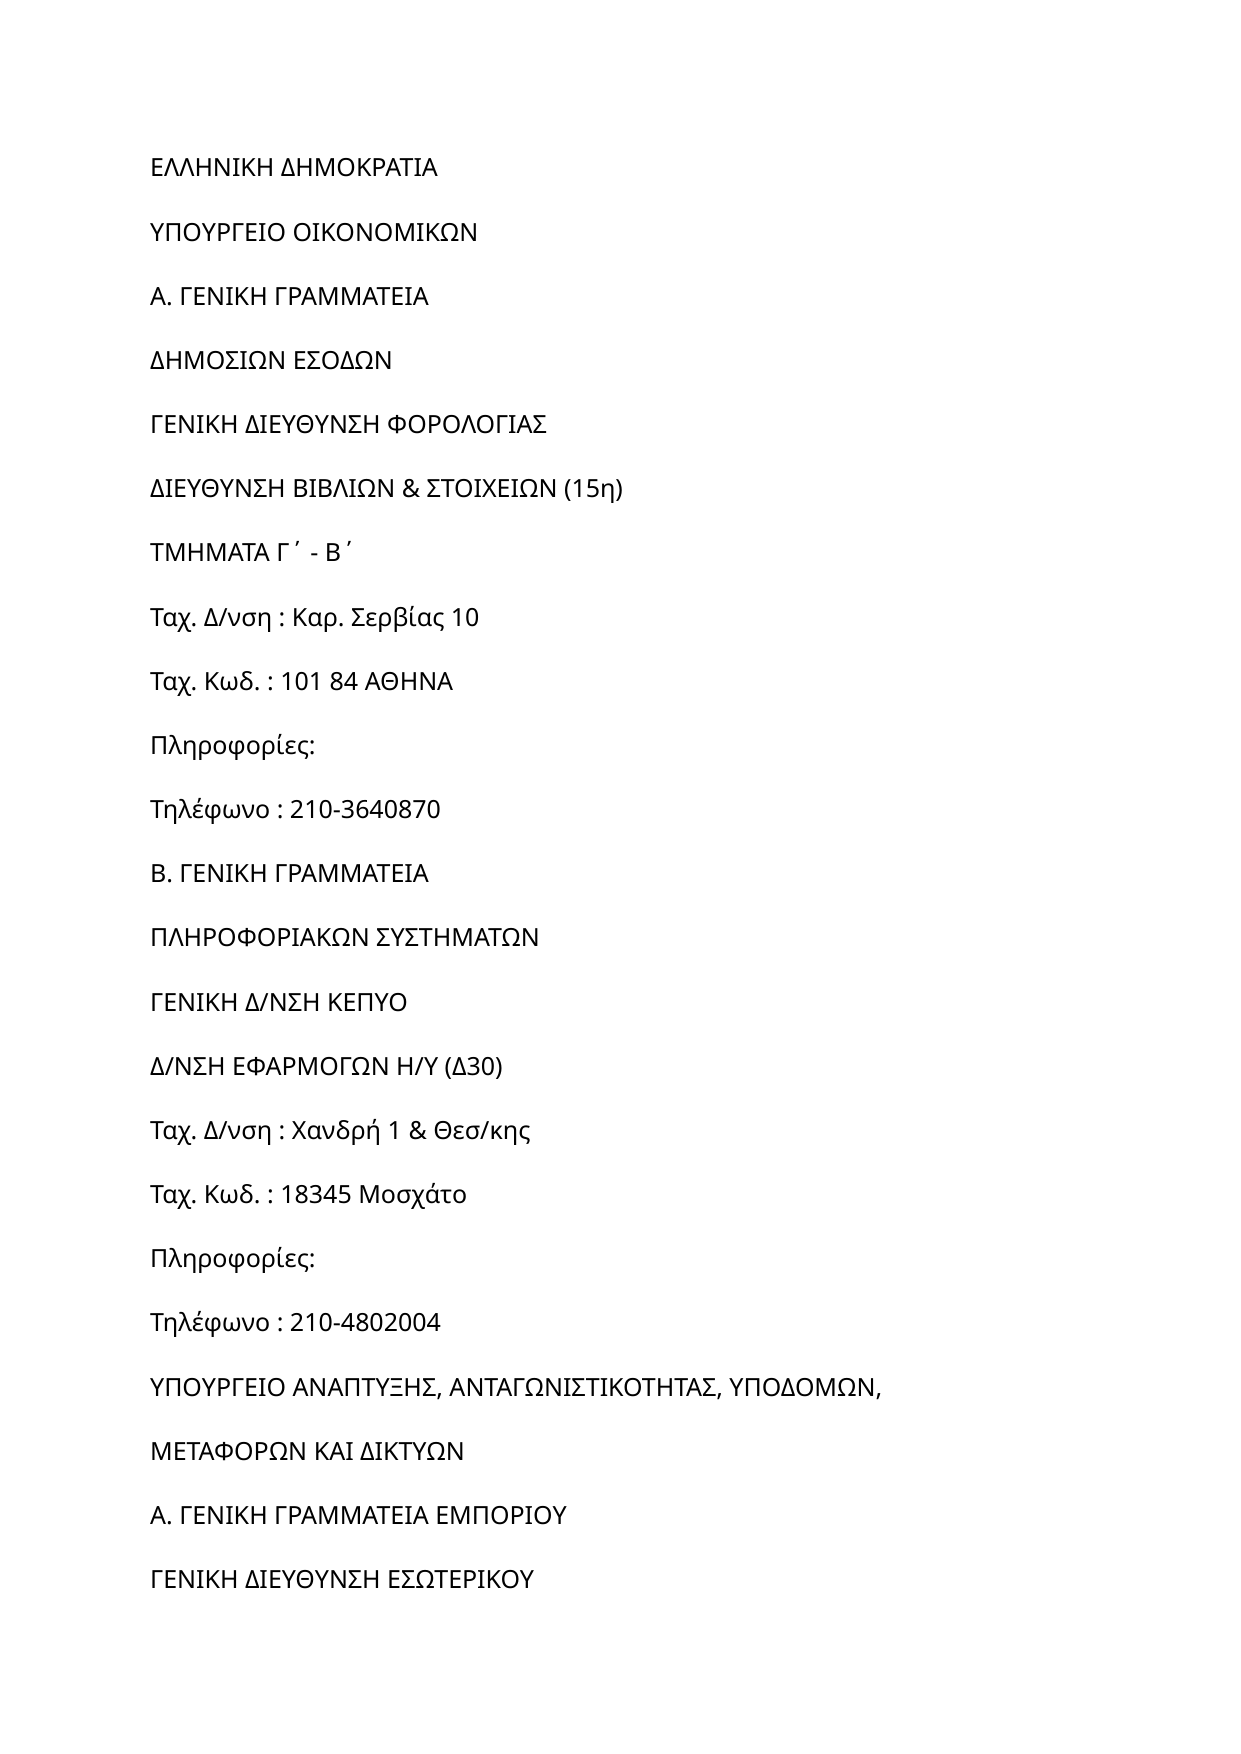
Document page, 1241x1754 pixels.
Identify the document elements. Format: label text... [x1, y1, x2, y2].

text Β. ΓΕΝΙΚΗ ΓΡΑΜΜΑΤΕΙΑ [150, 856, 1090, 890]
text Δ/ΝΣΗ ΕΦΑΡΜΟΓΩΝ Η/Υ (Δ30) [150, 1048, 1090, 1082]
text ΥΠΟΥΡΓΕΙΟ ΑΝΑΠΤΥΞΗΣ, ΑΝΤΑΓΩΝΙΣΤΙΚΟΤΗΤΑΣ, ΥΠΟΔΟΜΩΝ, [150, 1369, 1090, 1403]
text ΓΕΝΙΚΗ ΔΙΕΥΘΥΝΣΗ ΕΣΩΤΕΡΙΚΟΥ [150, 1562, 1090, 1596]
text Ταχ. Κωδ. : 101 84 ΑΘΗΝΑ [150, 663, 1090, 697]
text ΔΙΕΥΘΥΝΣΗ ΒΙΒΛΙΩΝ & ΣΤΟΙΧΕΙΩΝ (15η) [150, 471, 1090, 505]
text ΓΕΝΙΚΗ Δ/ΝΣΗ ΚΕΠΥΟ [150, 984, 1090, 1018]
text ΓΕΝΙΚΗ ΔΙΕΥΘΥΝΣΗ ΦΟΡΟΛΟΓΙΑΣ [150, 407, 1090, 441]
text Α. ΓΕΝΙΚΗ ΓΡΑΜΜΑΤΕΙΑ [150, 278, 1090, 312]
text Ταχ. Κωδ. : 18345 Μοσχάτο [150, 1177, 1090, 1211]
text Ταχ. Δ/νση : Χανδρή 1 & Θεσ/κης [150, 1112, 1090, 1147]
text Α. ΓΕΝΙΚΗ ΓΡΑΜΜΑΤΕΙΑ ΕΜΠΟΡΙΟΥ [150, 1497, 1090, 1532]
text ΠΛΗΡΟΦΟΡΙΑΚΩΝ ΣΥΣΤΗΜΑΤΩΝ [150, 920, 1090, 954]
text Τηλέφωνο : 210-4802004 [150, 1305, 1090, 1339]
text Ταχ. Δ/νση : Καρ. Σερβίας 10 [150, 599, 1090, 633]
text ΤΜΗΜΑΤΑ Γ΄ - Β΄ [150, 535, 1090, 569]
text Τηλέφωνο : 210-3640870 [150, 792, 1090, 826]
text ΜΕΤΑΦΟΡΩΝ ΚΑΙ ΔΙΚΤΥΩΝ [150, 1433, 1090, 1467]
text Πληροφορίες: [150, 727, 1090, 762]
text ΕΛΛΗΝΙΚΗ ΔΗΜΟΚΡΑΤΙΑ [150, 150, 1090, 184]
text ΔΗΜΟΣΙΩΝ ΕΣΟΔΩΝ [150, 342, 1090, 377]
text Πληροφορίες: [150, 1241, 1090, 1275]
text ΥΠΟΥΡΓΕΙΟ ΟΙΚΟΝΟΜΙΚΩΝ [150, 214, 1090, 248]
